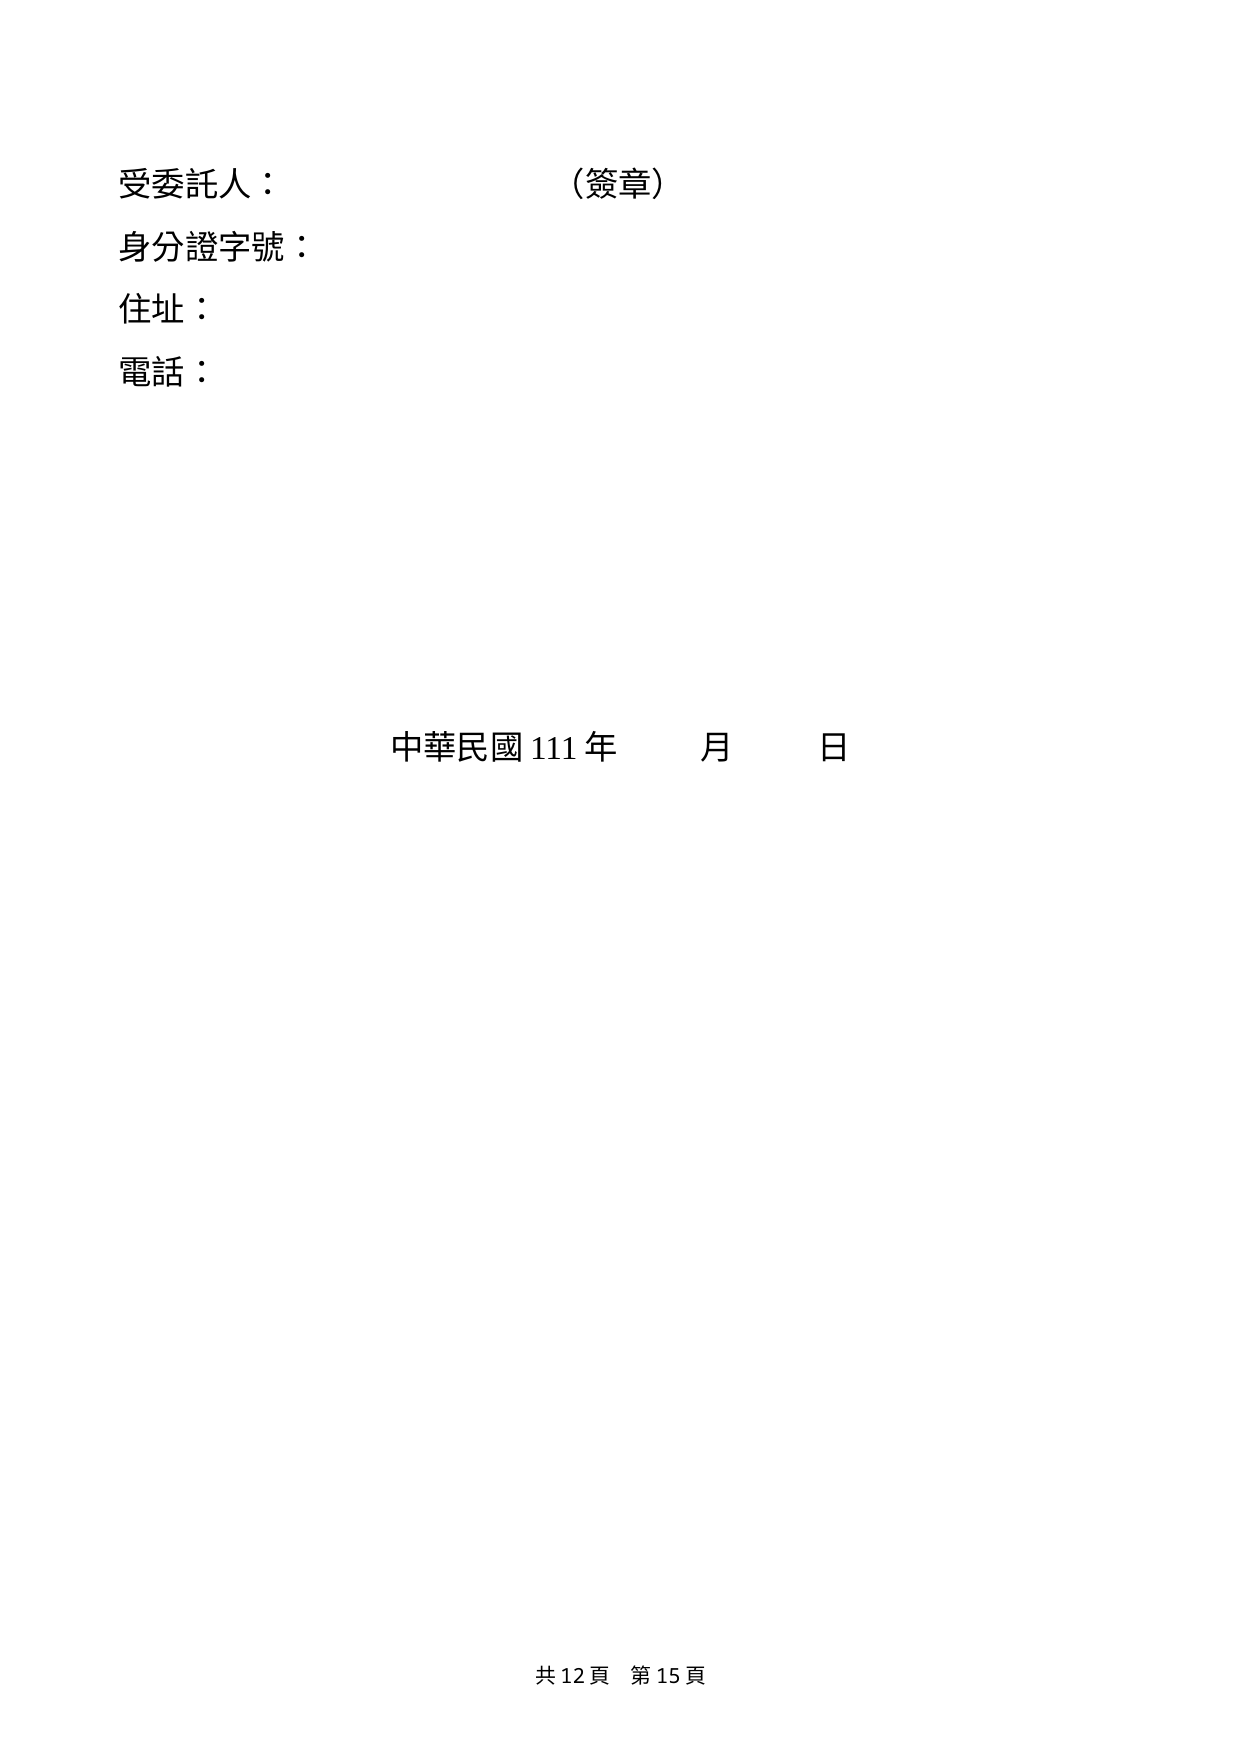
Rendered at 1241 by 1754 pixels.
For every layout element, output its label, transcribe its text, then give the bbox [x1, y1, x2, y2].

text 身分證字號： [118, 203, 1122, 266]
text 電話： [118, 328, 1122, 391]
text 受委託人： （簽章） [118, 141, 1122, 203]
text 中華民國111年 月 日 [118, 703, 1122, 766]
text 住址： [118, 266, 1122, 328]
